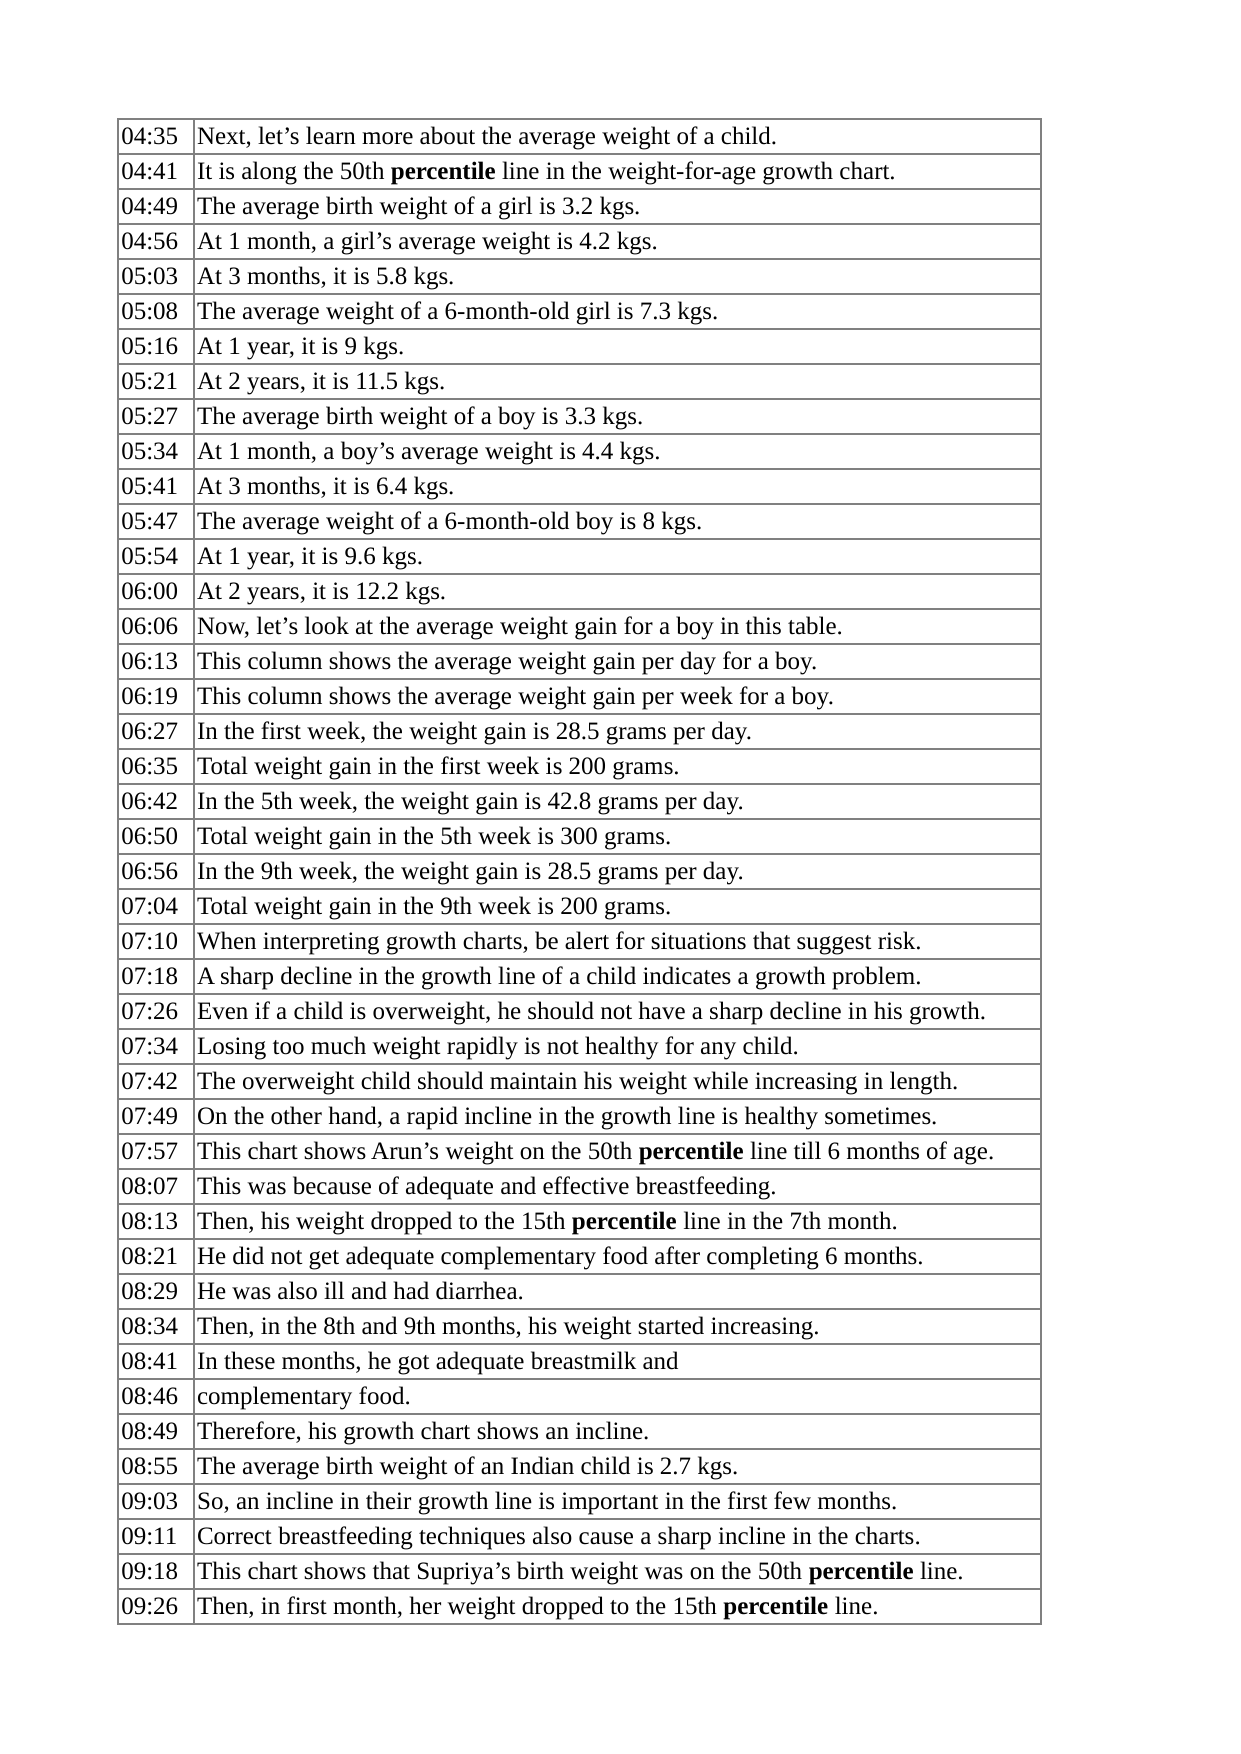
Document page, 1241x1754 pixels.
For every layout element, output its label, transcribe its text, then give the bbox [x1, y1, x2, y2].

table_cell 08:41 [119, 1345, 193, 1378]
table_cell A sharp decline in the growth line of a child indicates a growth problem. [195, 960, 1040, 993]
table_cell 05:54 [119, 540, 193, 573]
table_cell This column shows the average weight gain per week for a boy. [195, 680, 1040, 713]
table_cell 09:03 [119, 1485, 193, 1518]
table_cell 08:29 [119, 1275, 193, 1308]
table_cell 07:42 [119, 1065, 193, 1098]
table_cell It is along the 50th percentile line in the weight-for-age growth chart. [195, 155, 1040, 188]
table_cell 05:34 [119, 435, 193, 468]
table_cell 08:46 [119, 1380, 193, 1413]
table_cell 07:26 [119, 995, 193, 1028]
table_cell 05:16 [119, 330, 193, 363]
table_cell 05:41 [119, 470, 193, 503]
table_cell On the other hand, a rapid incline in the growth line is healthy sometimes. [195, 1100, 1040, 1133]
table_cell The overweight child should maintain his weight while increasing in length. [195, 1065, 1040, 1098]
table_cell 06:50 [119, 820, 193, 853]
table_cell In the 5th week, the weight gain is 42.8 grams per day. [195, 785, 1040, 818]
table_cell 06:00 [119, 575, 193, 608]
table_cell 07:57 [119, 1135, 193, 1168]
table_cell At 1 month, a girl’s average weight is 4.2 kgs. [195, 225, 1040, 258]
table_cell This chart shows Arun’s weight on the 50th percentile line till 6 months of age. [195, 1135, 1040, 1168]
table_cell 07:10 [119, 925, 193, 958]
table_cell Then, in first month, her weight dropped to the 15th percentile line. [195, 1590, 1040, 1623]
table_cell At 1 year, it is 9.6 kgs. [195, 540, 1040, 573]
table_cell The average weight of a 6-month-old boy is 8 kgs. [195, 505, 1040, 538]
table_cell 07:18 [119, 960, 193, 993]
table_cell 07:34 [119, 1030, 193, 1063]
table_cell The average birth weight of a boy is 3.3 kgs. [195, 400, 1040, 433]
table_cell 05:47 [119, 505, 193, 538]
table_cell This chart shows that Supriya’s birth weight was on the 50th percentile line. [195, 1555, 1040, 1588]
table_cell The average weight of a 6-month-old girl is 7.3 kgs. [195, 295, 1040, 328]
table_cell So, an incline in their growth line is important in the first few months. [195, 1485, 1040, 1518]
table_cell Even if a child is overweight, he should not have a sharp decline in his growth. [195, 995, 1040, 1028]
table_cell Now, let’s look at the average weight gain for a boy in this table. [195, 610, 1040, 643]
table_cell 09:26 [119, 1590, 193, 1623]
table_cell In the 9th week, the weight gain is 28.5 grams per day. [195, 855, 1040, 888]
table_cell Total weight gain in the first week is 200 grams. [195, 750, 1040, 783]
table_cell Therefore, his growth chart shows an incline. [195, 1415, 1040, 1448]
table_cell 07:49 [119, 1100, 193, 1133]
table_cell 08:34 [119, 1310, 193, 1343]
table_cell 08:13 [119, 1205, 193, 1238]
table_cell 08:49 [119, 1415, 193, 1448]
table_cell 06:13 [119, 645, 193, 678]
table_cell Total weight gain in the 9th week is 200 grams. [195, 890, 1040, 923]
table_cell Then, in the 8th and 9th months, his weight started increasing. [195, 1310, 1040, 1343]
table_cell 06:27 [119, 715, 193, 748]
table_cell Losing too much weight rapidly is not healthy for any child. [195, 1030, 1040, 1063]
table_cell Then, his weight dropped to the 15th percentile line in the 7th month. [195, 1205, 1040, 1238]
table_cell The average birth weight of an Indian child is 2.7 kgs. [195, 1450, 1040, 1483]
table_cell At 1 month, a boy’s average weight is 4.4 kgs. [195, 435, 1040, 468]
table_cell 06:06 [119, 610, 193, 643]
table_cell 09:18 [119, 1555, 193, 1588]
table_cell 08:07 [119, 1170, 193, 1203]
table_cell 05:03 [119, 260, 193, 293]
table_cell 06:56 [119, 855, 193, 888]
table_cell 07:04 [119, 890, 193, 923]
table_cell 08:55 [119, 1450, 193, 1483]
table_cell 05:21 [119, 365, 193, 398]
table_cell 04:35 [119, 120, 193, 153]
table_cell 04:49 [119, 190, 193, 223]
table_cell 05:08 [119, 295, 193, 328]
table_cell When interpreting growth charts, be alert for situations that suggest risk. [195, 925, 1040, 958]
table_cell In the first week, the weight gain is 28.5 grams per day. [195, 715, 1040, 748]
table_cell At 3 months, it is 6.4 kgs. [195, 470, 1040, 503]
table_cell At 1 year, it is 9 kgs. [195, 330, 1040, 363]
table_cell At 2 years, it is 12.2 kgs. [195, 575, 1040, 608]
table_cell Next, let’s learn more about the average weight of a child. [195, 120, 1040, 153]
table_cell Correct breastfeeding techniques also cause a sharp incline in the charts. [195, 1520, 1040, 1553]
table_cell 04:41 [119, 155, 193, 188]
table_cell 09:11 [119, 1520, 193, 1553]
table_cell At 3 months, it is 5.8 kgs. [195, 260, 1040, 293]
table_cell 06:35 [119, 750, 193, 783]
table_cell 06:19 [119, 680, 193, 713]
table_cell The average birth weight of a girl is 3.2 kgs. [195, 190, 1040, 223]
table_cell 04:56 [119, 225, 193, 258]
table_cell complementary food. [195, 1380, 1040, 1413]
table_cell He did not get adequate complementary food after completing 6 months. [195, 1240, 1040, 1273]
table_cell This column shows the average weight gain per day for a boy. [195, 645, 1040, 678]
table_cell He was also ill and had diarrhea. [195, 1275, 1040, 1308]
table_cell In these months, he got adequate breastmilk and [195, 1345, 1040, 1378]
table_cell 06:42 [119, 785, 193, 818]
table_cell 08:21 [119, 1240, 193, 1273]
table_cell Total weight gain in the 5th week is 300 grams. [195, 820, 1040, 853]
table_cell At 2 years, it is 11.5 kgs. [195, 365, 1040, 398]
table_cell 05:27 [119, 400, 193, 433]
table_cell This was because of adequate and effective breastfeeding. [195, 1170, 1040, 1203]
